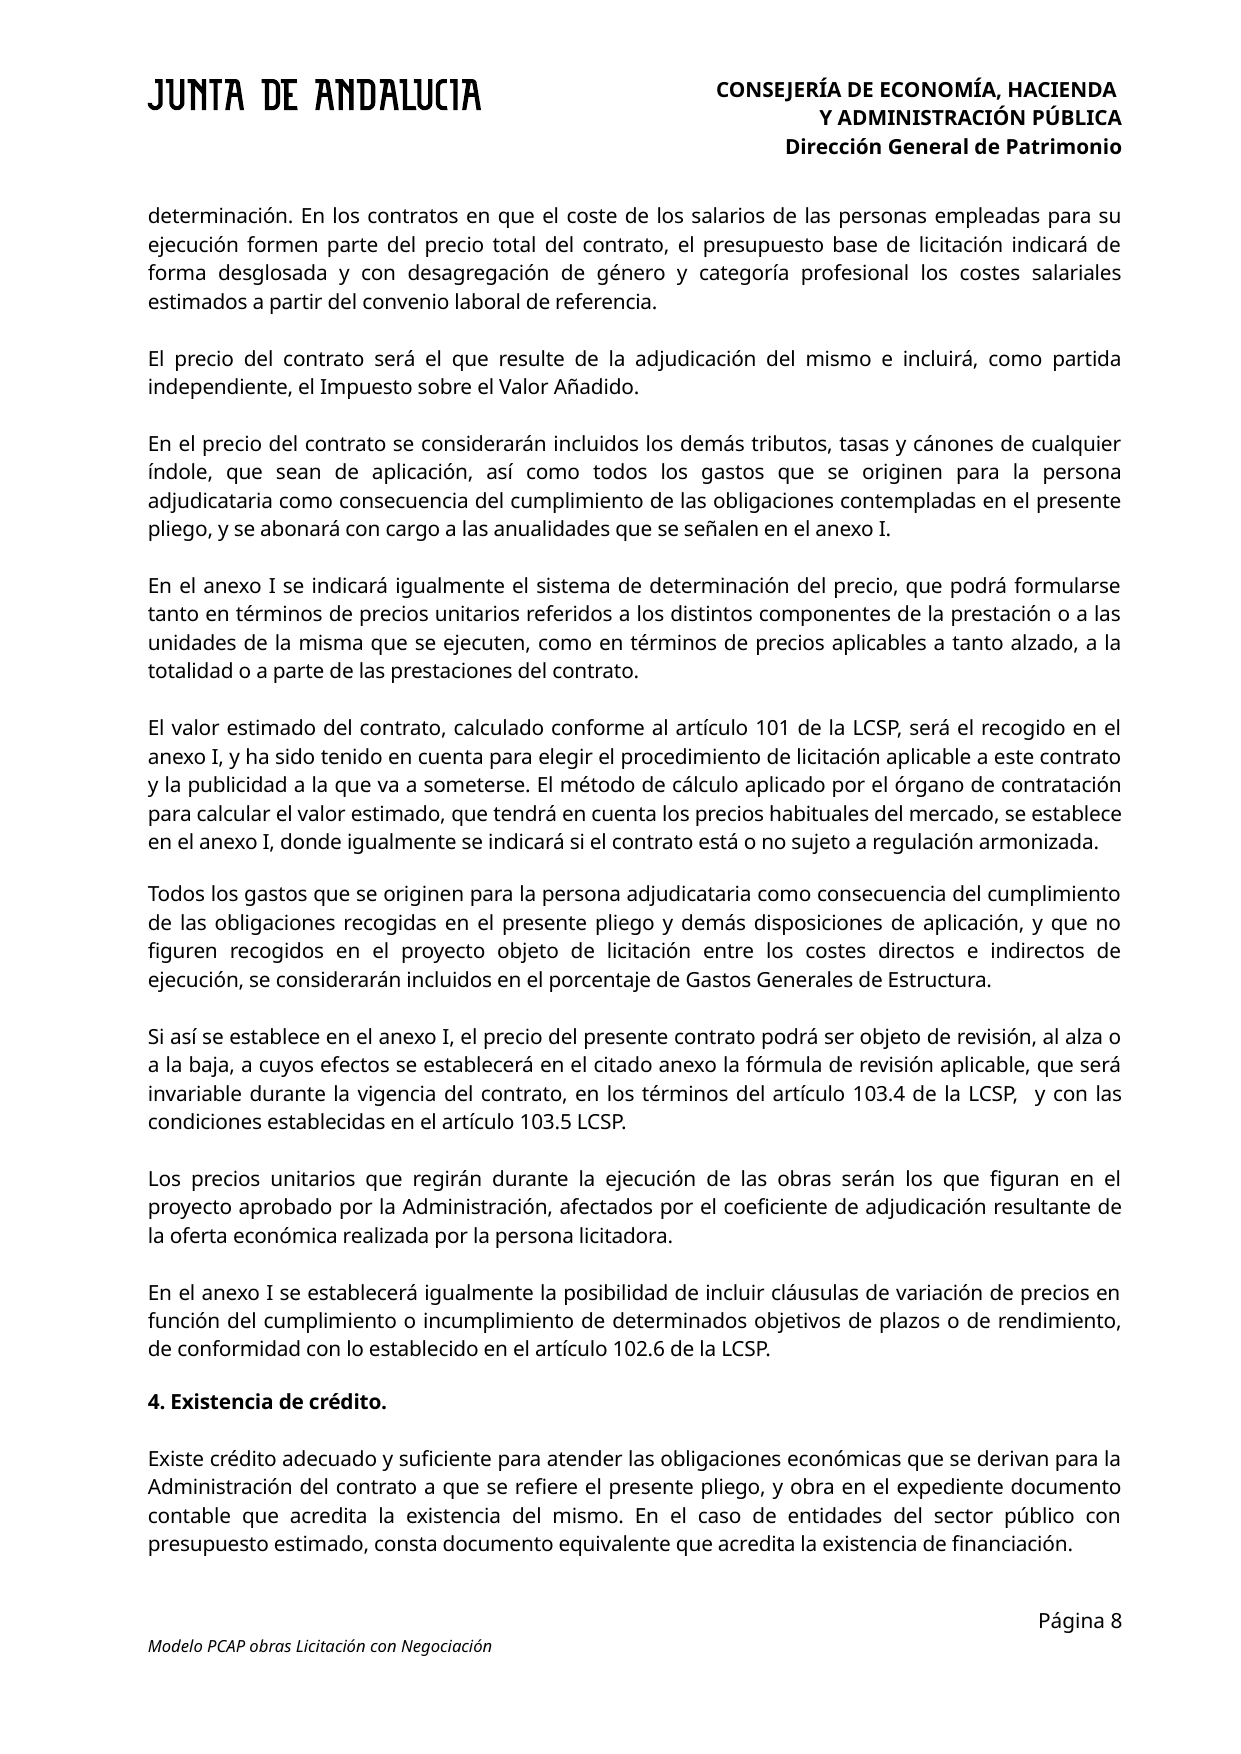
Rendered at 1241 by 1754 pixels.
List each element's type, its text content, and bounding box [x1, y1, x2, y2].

text Existe crédito adecuado y suficiente para atender las obligaciones económicas que se derivan para la Administración del contrato a que se refiere el presente pliego, y obra en el expediente documento contable que acredita la existencia del mismo. En el caso de entidades del sector público con presupuesto estimado, consta documento equivalente que acredita la existencia de financiación. [148, 1444, 1122, 1558]
text El valor estimado del contrato, calculado conforme al artículo 101 de la LCSP, será el recogido en el anexo I, y ha sido tenido en cuenta para elegir el procedimiento de licitación aplicable a este contrato y la publicidad a la que va a someterse. El método de cálculo aplicado por el órgano de contratación para calcular el valor estimado, que tendrá en cuenta los precios habituales del mercado, se establece en el anexo I, donde igualmente se indicará si el contrato está o no sujeto a regulación armonizada. [148, 713, 1122, 856]
text En el anexo I se establecerá igualmente la posibilidad de incluir cláusulas de variación de precios en función del cumplimiento o incumplimiento de determinados objetivos de plazos o de rendimiento, de conformidad con lo establecido en el artículo 102.6 de la LCSP. [148, 1278, 1122, 1363]
text Los precios unitarios que regirán durante la ejecución de las obras serán los que figuran en el proyecto aprobado por la Administración, afectados por el coeficiente de adjudicación resultante de la oferta económica realizada por la persona licitadora. [148, 1164, 1122, 1249]
text Todos los gastos que se originen para la persona adjudicataria como consecuencia del cumplimiento de las obligaciones recogidas en el presente pliego y demás disposiciones de aplicación, y que no figuren recogidos en el proyecto objeto de licitación entre los costes directos e indirectos de ejecución, se considerarán incluidos en el porcentaje de Gastos Generales de Estructura. [148, 879, 1122, 993]
text determinación. En los contratos en que el coste de los salarios de las personas empleadas para su ejecución formen parte del precio total del contrato, el presupuesto base de licitación indicará de forma desglosada y con desagregación de género y categoría profesional los costes salariales estimados a partir del convenio laboral de referencia. [148, 201, 1122, 315]
text 4. Existencia de crédito. [148, 1387, 1122, 1416]
text En el anexo I se indicará igualmente el sistema de determinación del precio, que podrá formularse tanto en términos de precios unitarios referidos a los distintos componentes de la prestación o a las unidades de la misma que se ejecuten, como en términos de precios aplicables a tanto alzado, a la totalidad o a parte de las prestaciones del contrato. [148, 571, 1122, 685]
text Si así se establece en el anexo I, el precio del presente contrato podrá ser objeto de revisión, al alza o a la baja, a cuyos efectos se establecerá en el citado anexo la fórmula de revisión aplicable, que será invariable durante la vigencia del contrato, en los términos del artículo 103.4 de la LCSP, y con las condiciones establecidas en el artículo 103.5 LCSP. [148, 1022, 1122, 1136]
text En el precio del contrato se considerarán incluidos los demás tributos, tasas y cánones de cualquier índole, que sean de aplicación, así como todos los gastos que se originen para la persona adjudicataria como consecuencia del cumplimiento de las obligaciones contempladas en el presente pliego, y se abonará con cargo a las anualidades que se señalen en el anexo I. [148, 429, 1122, 543]
text El precio del contrato será el que resulte de la adjudicación del mismo e incluirá, como partida independiente, el Impuesto sobre el Valor Añadido. [148, 344, 1122, 401]
